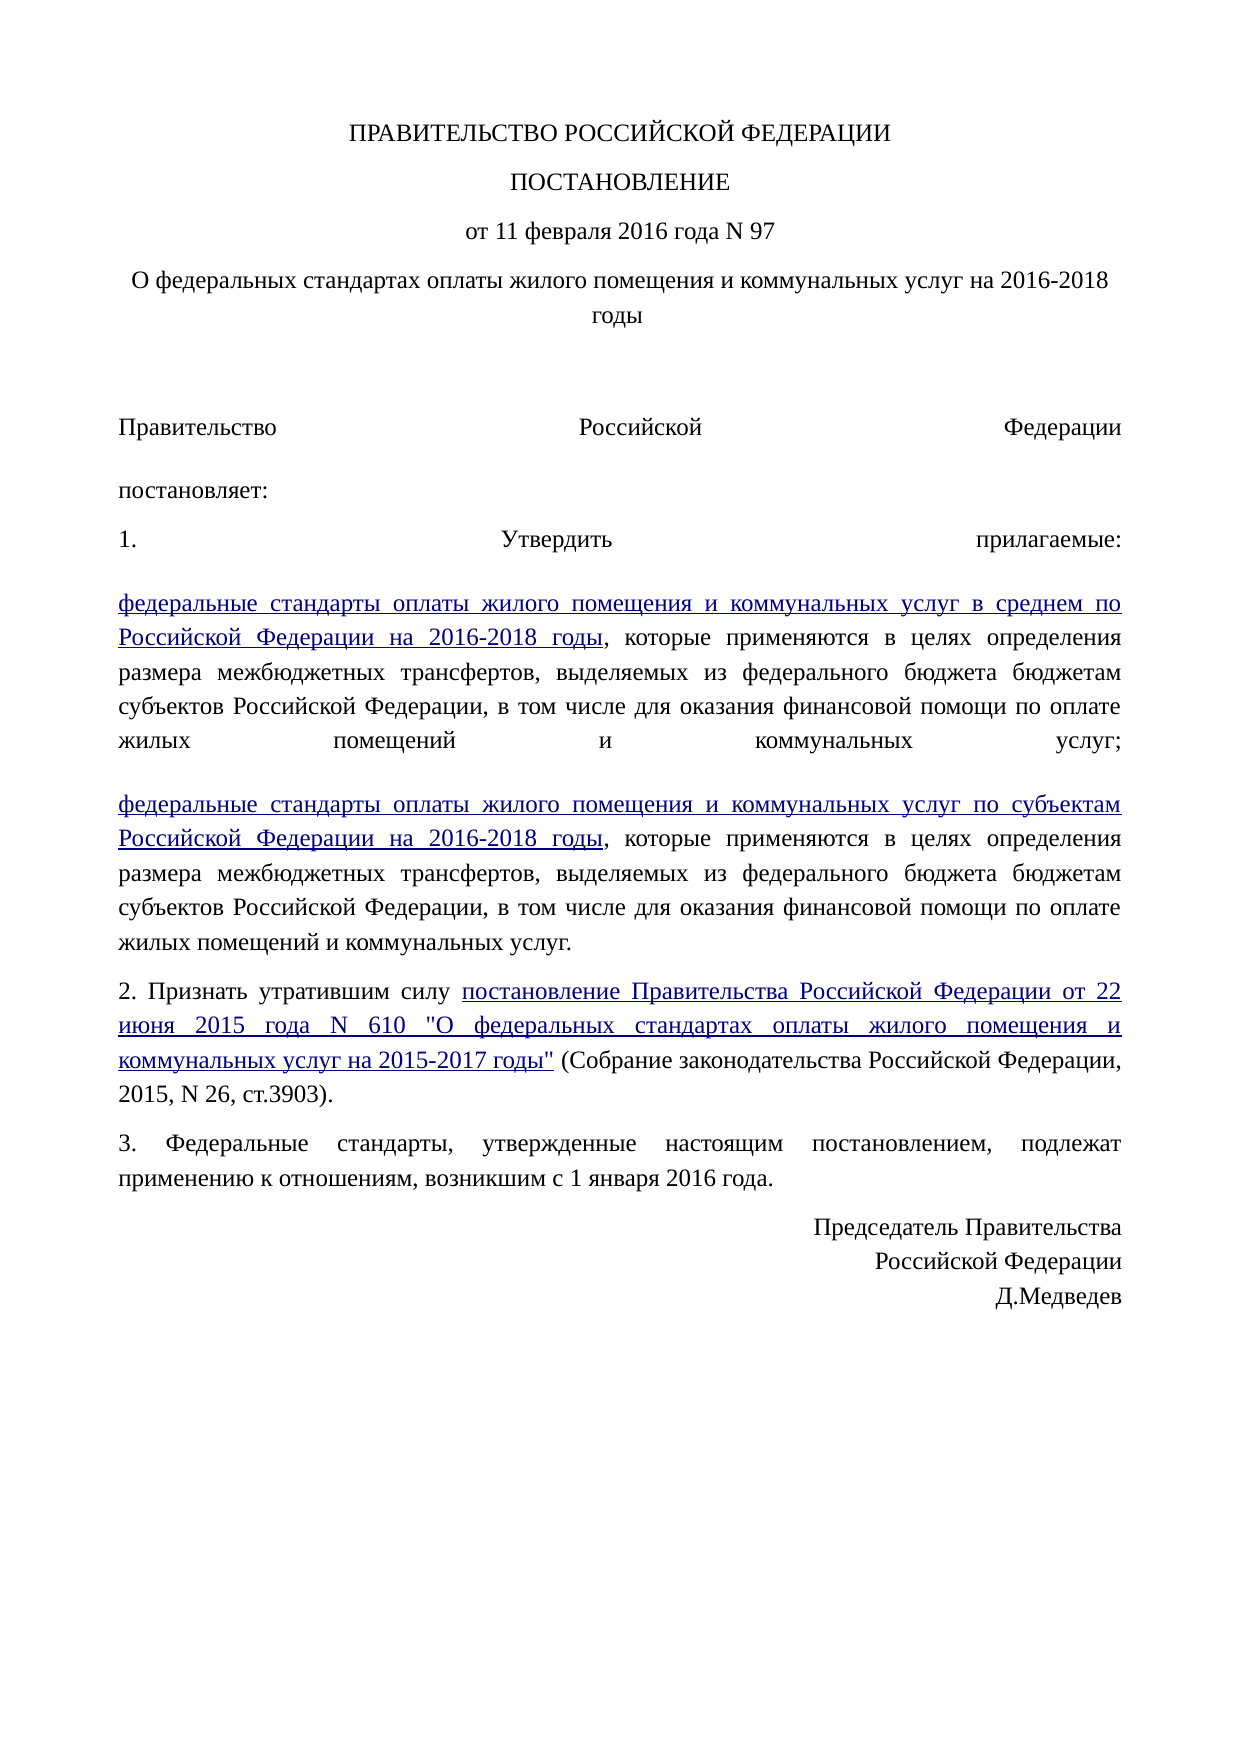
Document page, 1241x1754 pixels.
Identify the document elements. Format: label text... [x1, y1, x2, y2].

text коммунальных услуг на 2015-2017 годы" (Собрание законодательства Российской Федерации, 2015, N 26, ст.3903). [118, 1037, 1122, 1108]
text Председатель Правительства Российской Федерации Д.Медведев [118, 1212, 1122, 1309]
text 2. Признать утратившим силу постановление Правительства Российской Федерации от 22 июня 2015 года N 610 "О федеральных стандартах оплаты жилого помещения и [118, 976, 1122, 1035]
text Российской Федерации на 2016-2018 годы, которые применяются в целях определения размера межбюджетных трансфертов, выделяемых из федерального бюджета бюджетам субъектов Российской Федерации, в том числе для оказания финансовой помощи по оплате жилых помещений и коммунальных услуг; федеральные стандарты оплаты жилого помещения и коммунальных услуг по субъектам [118, 614, 1122, 814]
text от 11 февраля 2016 года N 97 [118, 216, 1122, 245]
text 1. Утвердить прилагаемые: федеральные стандарты оплаты жилого помещения и коммунальных услуг в среднем по [118, 524, 1122, 613]
text О федеральных стандартах оплаты жилого помещения и коммунальных услуг на 2016-2018 годы [118, 265, 1122, 328]
text 3. Федеральные стандарты, утвержденные настоящим постановлением, подлежат применению к отношениям, возникшим с 1 января 2016 года. [118, 1128, 1122, 1191]
text Правительство Российской Федерации постановляет: [118, 349, 1122, 504]
text ПРАВИТЕЛЬСТВО РОССИЙСКОЙ ФЕДЕРАЦИИ [118, 118, 1122, 147]
text Российской Федерации на 2016-2018 годы, которые применяются в целях определения размера межбюджетных трансфертов, выделяемых из федерального бюджета бюджетам субъектов Российской Федерации, в том числе для оказания финансовой помощи по оплате жилых помещений и коммунальных услуг. [118, 815, 1122, 955]
text ПОСТАНОВЛЕНИЕ [118, 167, 1122, 196]
